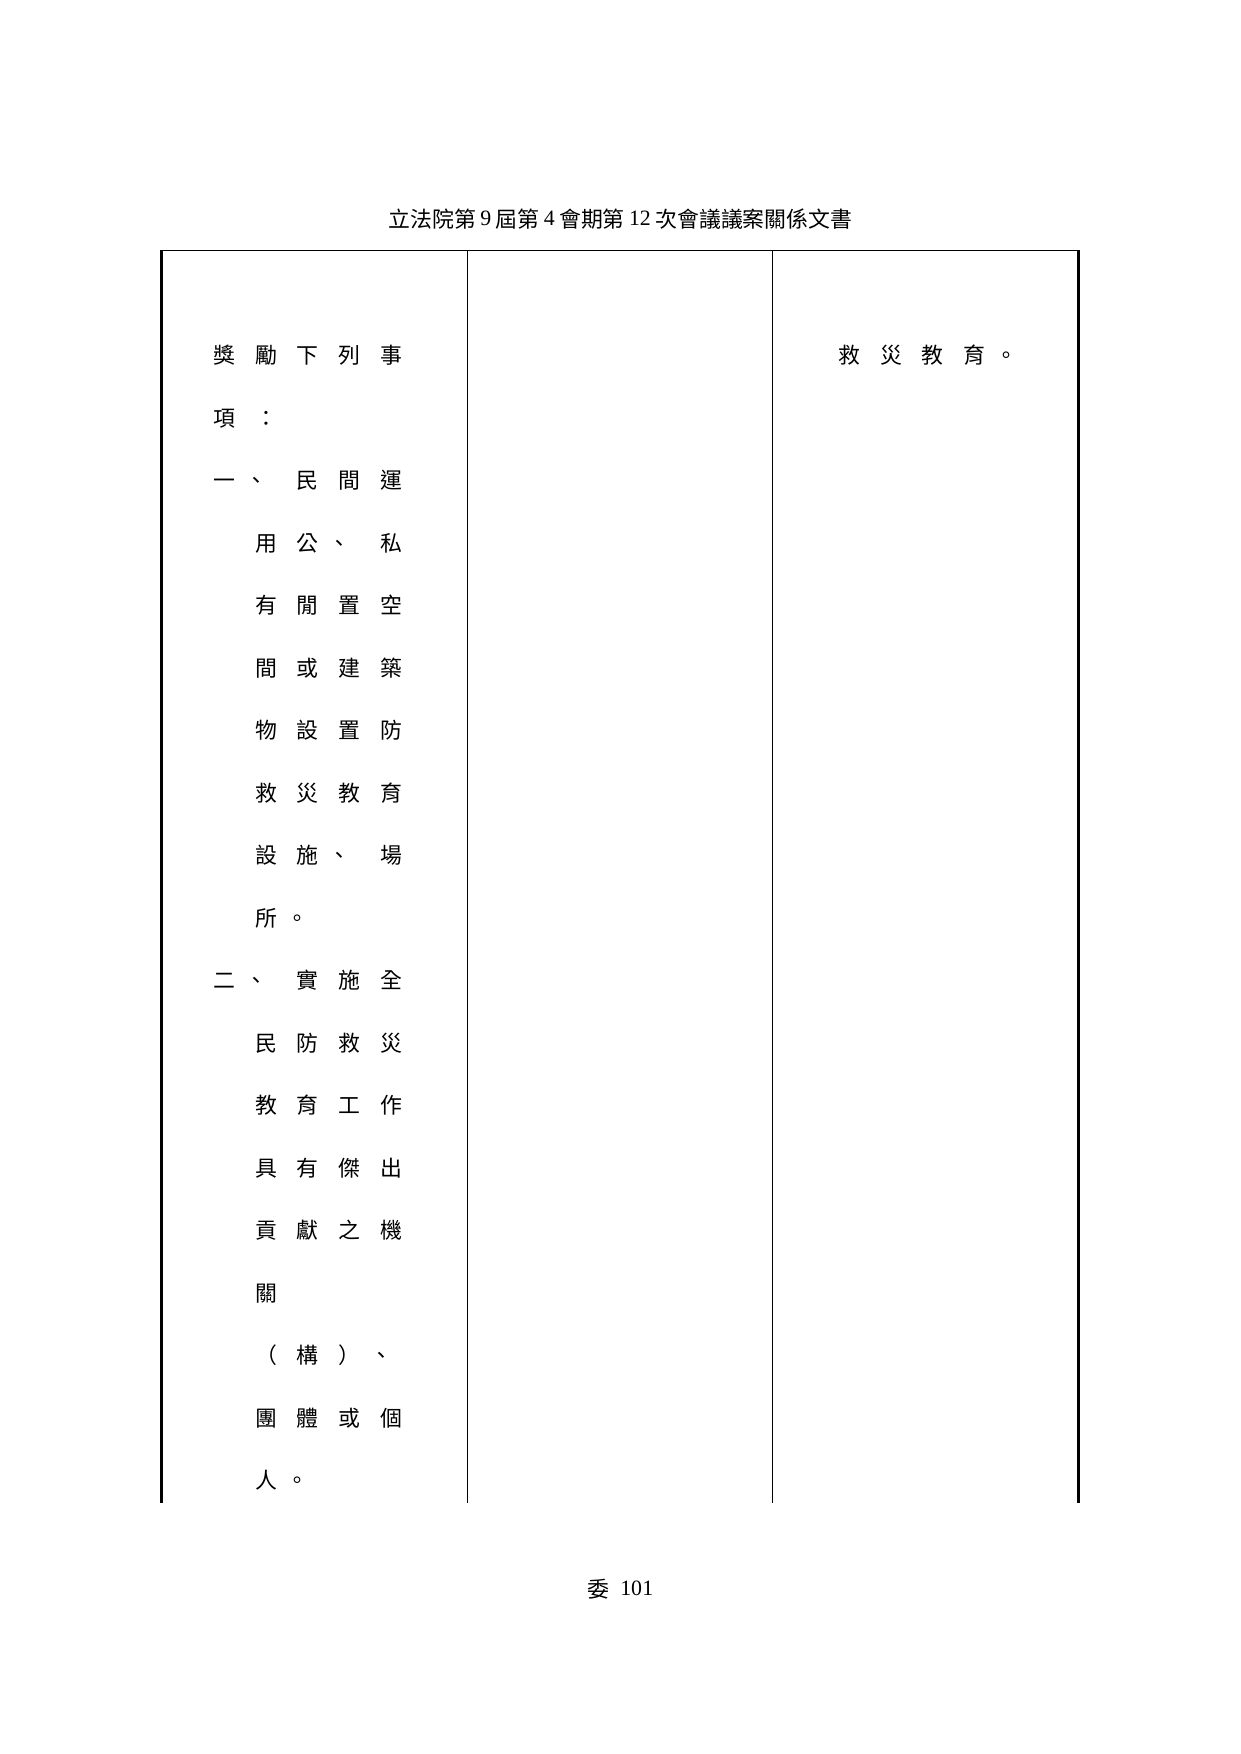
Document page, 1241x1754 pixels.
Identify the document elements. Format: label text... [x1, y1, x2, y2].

table_cell 獎勵下列事項： 一、民間運用公、私有閒置空間或建築物設置防救災教育設施、場所。 二、實施全民防救災教育工作具有傑出貢獻之機關（構）、團體或個人。 [163, 251, 467, 1503]
table_cell [468, 251, 772, 1503]
table_cell 救災教育。 [773, 251, 1077, 1503]
